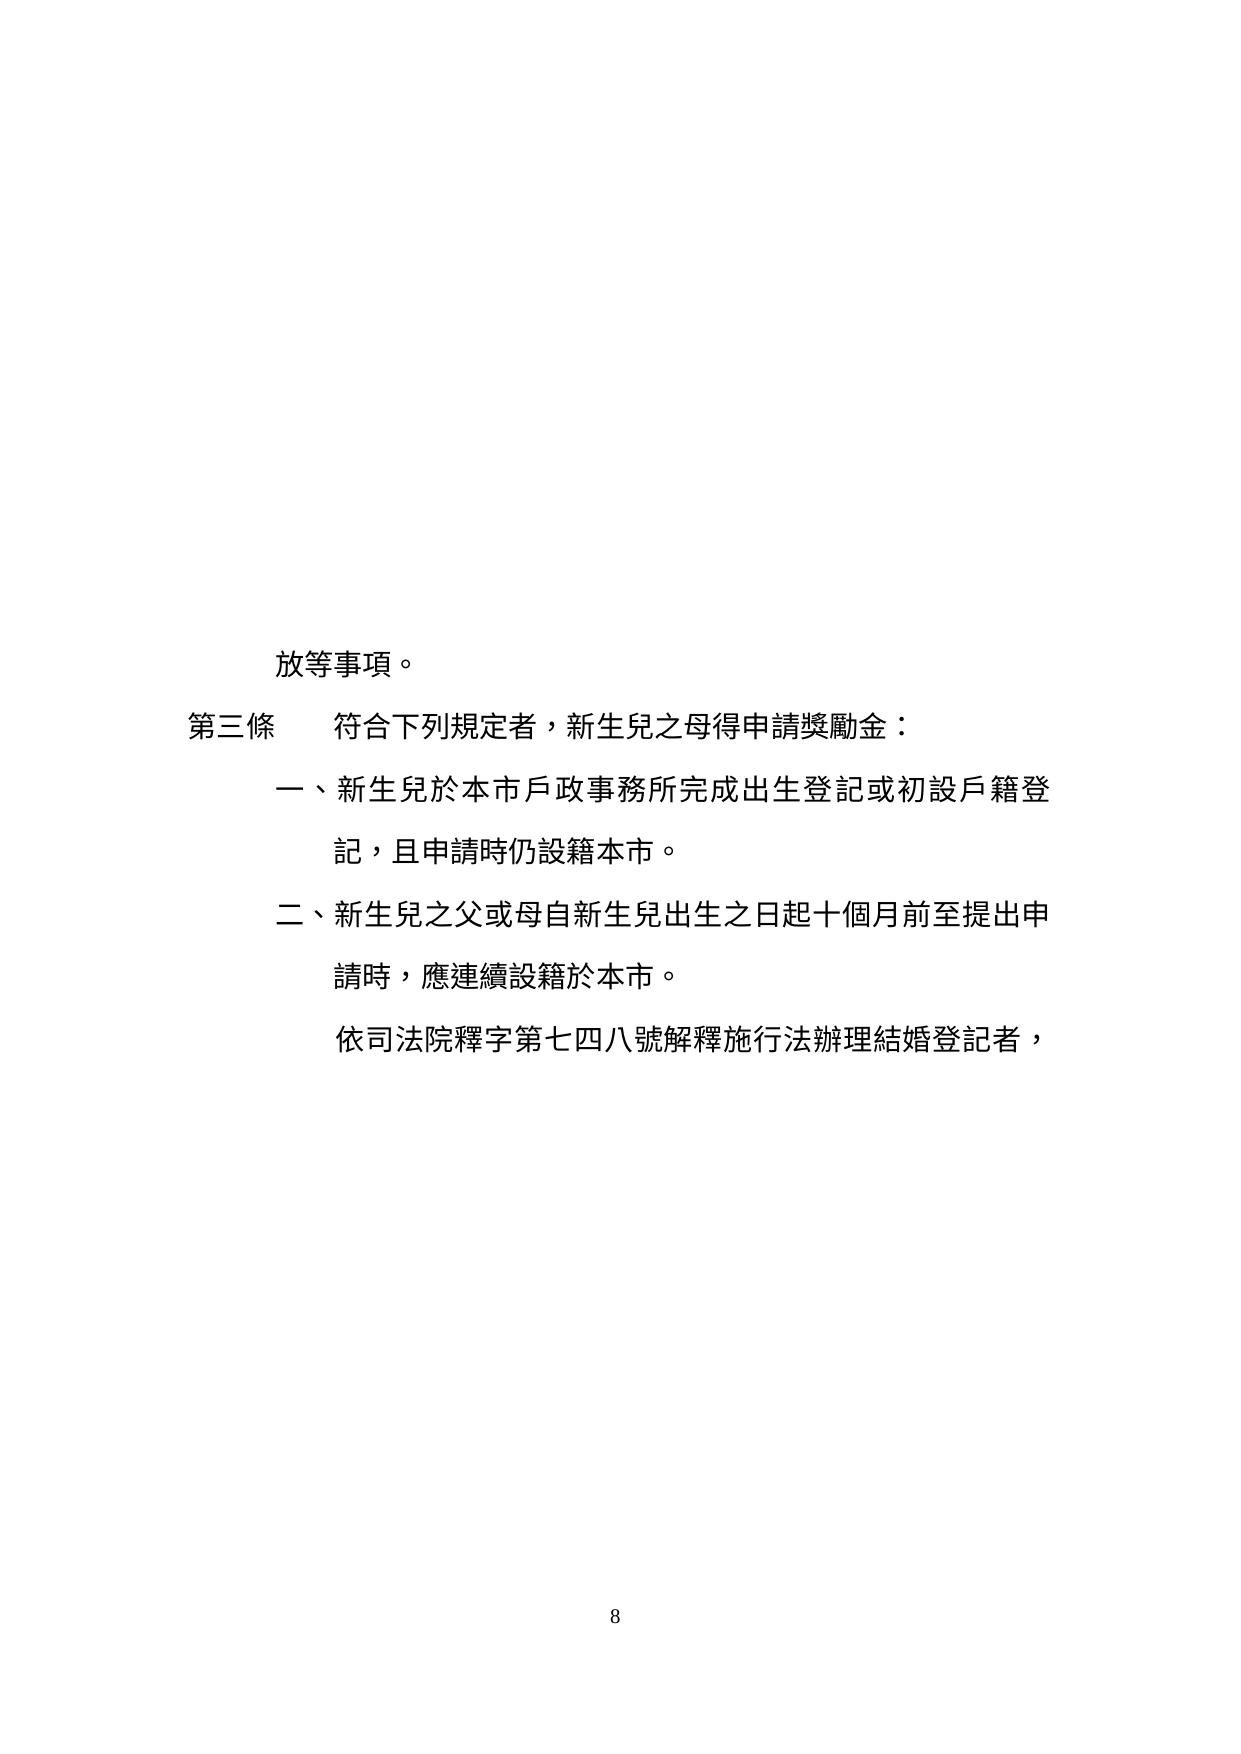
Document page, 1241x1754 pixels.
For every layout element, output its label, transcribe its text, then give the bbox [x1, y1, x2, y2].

text 依司法院釋字第七四八號解釋施行法辦理結婚登記者， [275, 996, 1053, 1058]
text 放等事項。 [187, 621, 1053, 683]
text 第三條 符合下列規定者，新生兒之母得申請獎勵金： [187, 683, 1053, 746]
text 二、新生兒之父或母自新生兒出生之日起十個月前至提出申請時，應連續設籍於本市。 [275, 871, 1053, 996]
text 一、新生兒於本市戶政事務所完成出生登記或初設戶籍登記，且申請時仍設籍本市。 [275, 746, 1053, 871]
